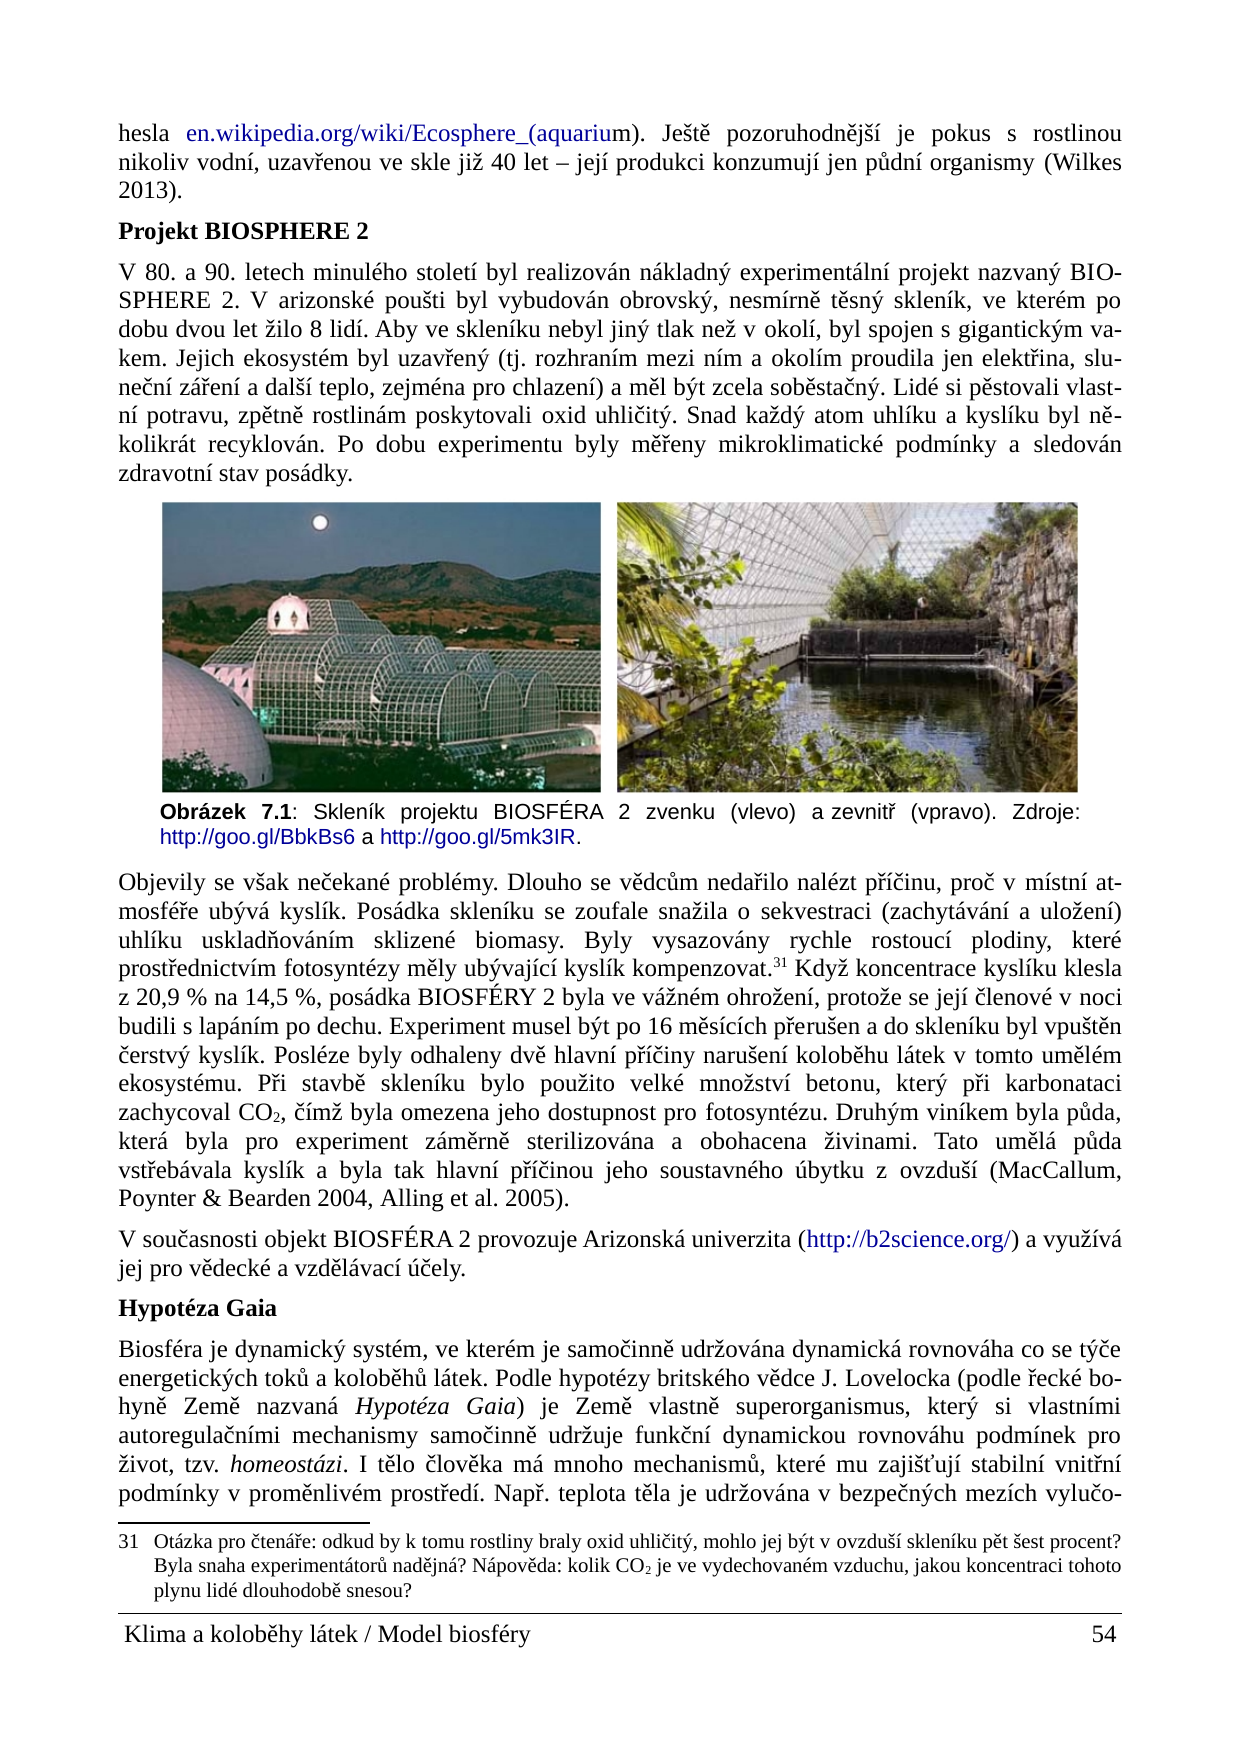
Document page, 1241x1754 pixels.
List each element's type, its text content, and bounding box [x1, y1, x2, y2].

text Obrázek : Skleník projektu BIOSFÉRA 2 zvenku (vlevo) a zevnitř (vpravo). Zdroje: http://goo.gl/BbkBs6 a http://goo.gl/5mk3IR. [159, 799, 1081, 849]
picture [159, 498, 1081, 799]
text V⁠ 80. a⁠ 90. letech minulého století byl realizován nákladný experimentální projekt nazvaný BI­O­SPHERE 2. V⁠ arizonské poušti byl vybudován obrovský, nesmírně těsný skleník, ve kterém po dobu dvou let žilo 8 lidí. Aby ve skleníku nebyl jiný tlak než v⁠ okolí, byl spojen s⁠ gigantickým va­kem. Jejich ekosystém byl uzavřený (tj. rozhraním mezi ním a⁠ okolím proudila jen elektřina, slu­neční záření a⁠ další teplo, zejména pro chlazení) a⁠ měl být zcela soběstačný. Lidé si pěstovali vlast­ní potravu, zpětně rostlinám poskytovali oxid uhličitý. Snad každý atom uhlíku a kyslíku byl ně­kolikrát recyklován. Po dobu experimentu byly měřeny mikroklimatické podmínky a⁠ sledován zdravotní stav posádky. [118, 257, 1122, 487]
text Objevily se však nečekané problémy. Dlouho se vědcům nedařilo nalézt příčinu, proč v⁠ místní at­mosféře ubývá kyslík. Posádka skleníku se zoufale snažila o⁠ sekvestraci (zachytávání a⁠ uložení) uhlíku uskladňováním sklizené biomasy. Byly vysazovány rychle rostoucí plodiny, které prostřednictvím fotosyntézy měly ubývající kyslík kompenzovat. Když koncentrace kyslíku klesla z⁠ 20,9⁠ % na 14,5⁠ %, posádka BIOSFÉRY 2 byla ve vážném ohrožení, protože se její členové v⁠ noci budili s⁠ lapáním po dechu. Experiment musel být po 16 měsících pře­rušen a⁠ do skleníku byl vpuštěn čerstvý kyslík. Posléze byly odhaleny dvě hlavní příčiny narušení koloběhu látek v⁠ tomto umělém ekosystému. Při stavbě skleníku bylo použito velké množství beto­nu, který při karbonataci zachycoval CO2, čímž byla omezena jeho dostupnost pro fotosyntézu. Druhým viníkem byla půda, která byla pro experiment záměrně sterilizována a⁠ obohacena živinami. Tato umělá půda vstřebávala kyslík a⁠ byla tak hlavní příčinou jeho soustavného úbytku z⁠ ovzduší (MacCallum, Poynter & Bearden 2004, Alling et al. 2005). [118, 498, 1122, 1212]
text V⁠ současnosti objekt BIOSFÉRA 2 provozuje Arizonská univerzita (http://b2science.org/) a⁠ využívá jej pro vědecké a⁠ vzdělávací účely. [118, 1224, 1122, 1282]
text hesla en.wikipedia.org/wiki/Ecosphere_(aquarium). Ještě pozoruhodnější je pokus s rostlinou nikoliv vodní, uzavřenou ve skle již 40 let – její produkci konzumují jen půdní organismy (Wilkes 2013). [118, 118, 1122, 204]
text Biosféra je dynamický systém, ve kterém je samočinně udržována dynamická rovnováha co se týče energetických toků a⁠ koloběhů látek. Podle hypotézy britského vědce J. Lovelocka (podle řecké bo­hyně Země nazvaná Hypotéza Gaia) je Země vlastně superorganismus, který si vlastními autoregulačními mechanismy samočinně udržuje funkční dynamickou rovnováhu podmínek pro život, tzv. homeostázi. I⁠ tělo člověka má mnoho mechanismů, které mu zajišťují stabilní vnitřní podmínky v⁠ proměnlivém prostředí. Např. teplota těla je udržová­na v⁠ bezpečných mezích vylučo­ [118, 1334, 1122, 1506]
text Hypotéza Gaia [118, 1293, 1122, 1322]
text Projekt BIOSPHERE 2 [118, 216, 1122, 245]
text Otázka pro čtenáře: odkud by k⁠ tomu rostliny braly oxid uhličitý, mohlo jej být v⁠ ovzduší skleníku pět šest procent? Byla snaha experimentátorů nadějná? Nápověda: kolik CO2 je ve vydechovaném vzduchu, jakou koncentraci tohoto plynu lidé dlouhodobě snesou? [118, 1529, 1122, 1602]
